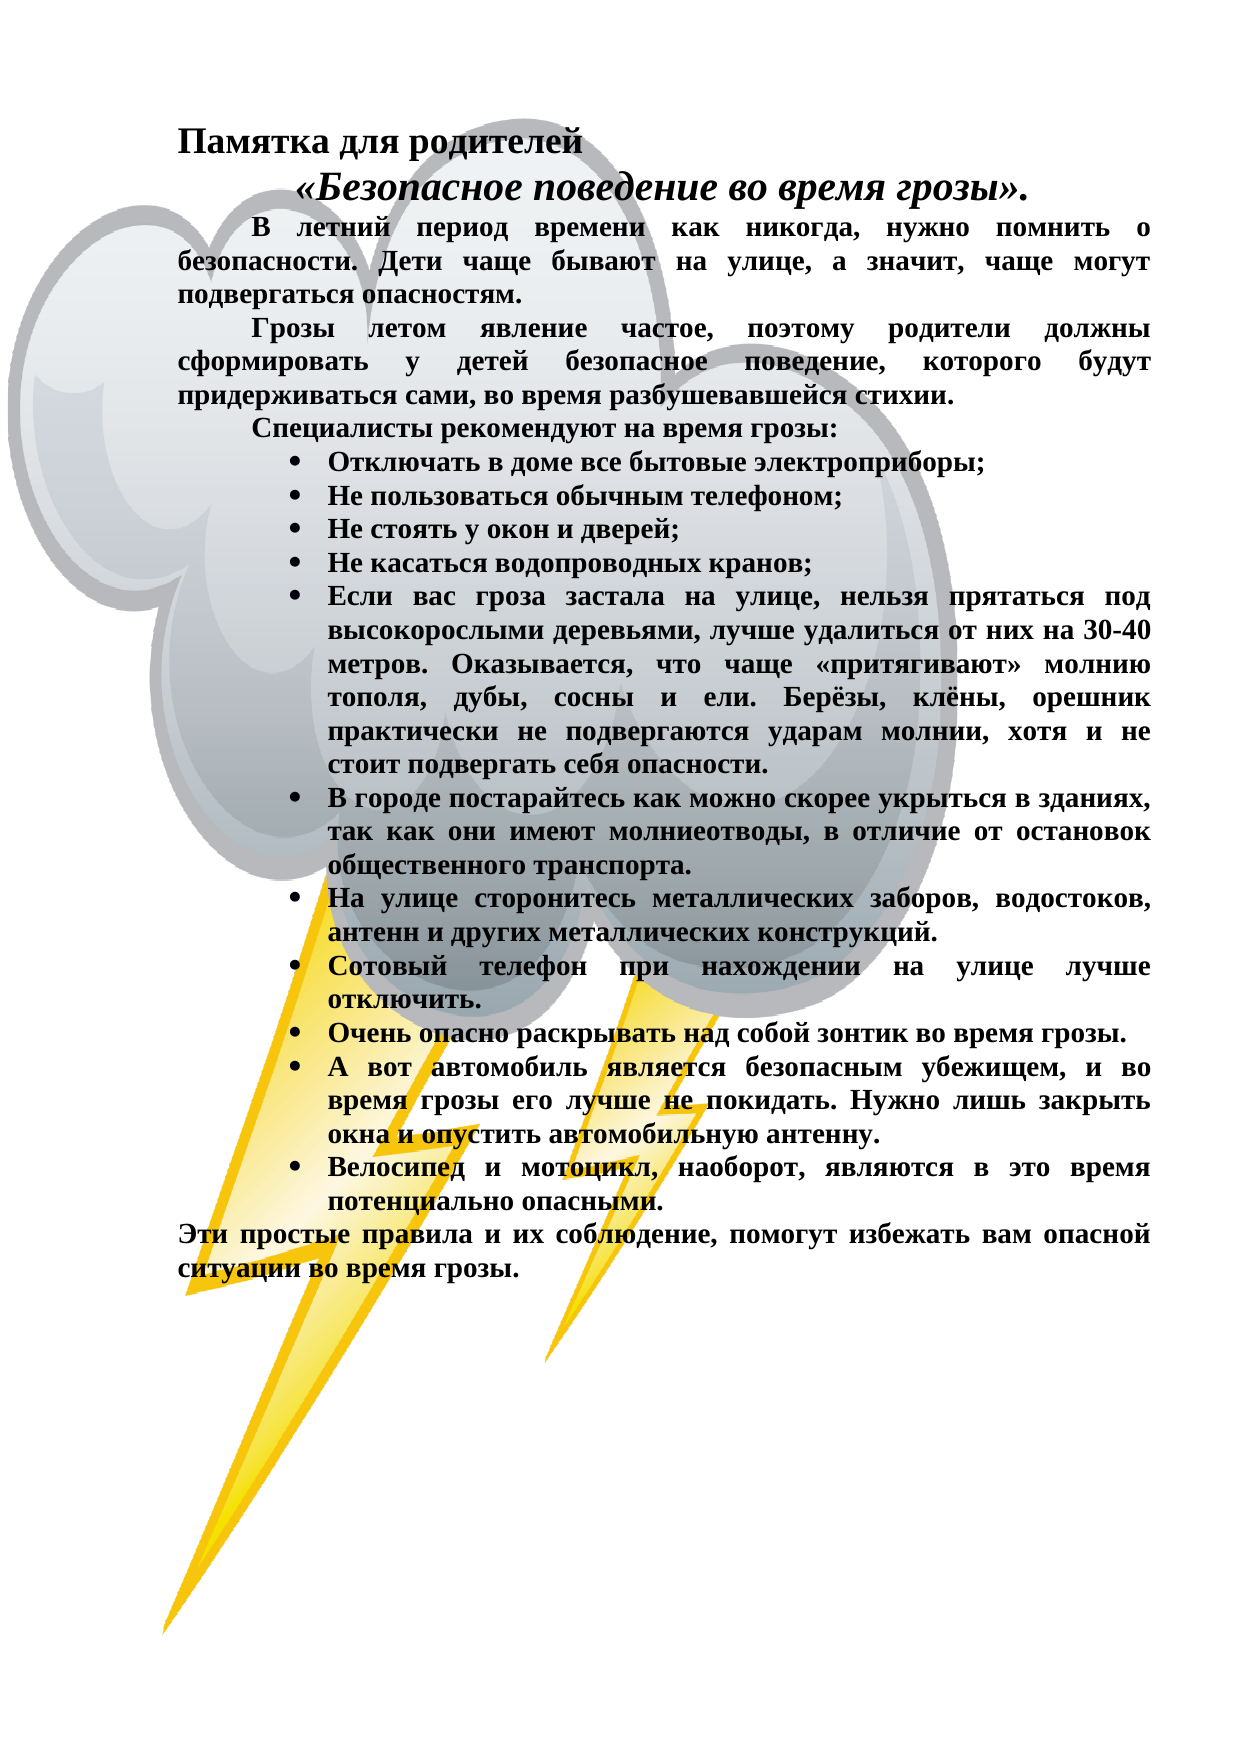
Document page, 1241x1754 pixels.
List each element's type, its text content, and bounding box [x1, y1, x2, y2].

list В городе постарайтесь как можно скорее укрыться в зданиях, так как они имеют молниеотводы, в отличие от остановок общественного транспорта. [958, 780, 1152, 881]
list Если вас гроза застала на улице, нельзя прятаться под высокорослыми деревьями, лучше удалиться от них на 30-40 метров. Оказывается, что чаще «притягивают» молнию тополя, дубы, сосны и ели. Берёзы, клёны, орешник практически не подвергаются ударам молнии, хотя и не стоит подвергать себя опасности. [958, 578, 1152, 780]
list Очень опасно раскрывать над собой зонтик во время грозы. [958, 1015, 1152, 1049]
text Памятка для родителей [958, 118, 1152, 161]
text Грозы летом явление частое, поэтому родители должны сформировать у детей безопасное поведение, которого будут придерживаться сами, во время разбушевавшейся стихии. [958, 310, 1152, 410]
list На улице сторонитесь металлических заборов, водостоков, антенн и других металлических конструкций. [958, 881, 1152, 948]
text В летний период времени как никогда, нужно помнить о безопасности. Дети чаще бывают на улице, а значит, чаще могут подвергаться опасностям. [958, 209, 1152, 310]
text «Безопасное поведение во время грозы». [958, 161, 1152, 209]
list Отключать в доме все бытовые электроприборы; [958, 444, 1152, 478]
list Не пользоваться обычным телефоном; [958, 478, 1152, 511]
list Сотовый телефон при нахождении на улице лучше отключить. [958, 948, 1152, 1015]
list А вот автомобиль является безопасным убежищем, и во время грозы его лучше не покидать. Нужно лишь закрыть окна и опустить автомобильную антенну. [958, 1049, 1152, 1149]
list Велосипед и мотоцикл, наоборот, являются в это время потенциально опасными. [958, 1149, 1152, 1217]
list Не касаться водопроводных кранов; [958, 545, 1152, 578]
picture [953, 627, 957, 638]
picture [7, 118, 958, 1636]
list Не стоять у окон и дверей; [958, 511, 1152, 545]
text Эти простые правила и их соблюдение, помогут избежать вам опасной ситуации во время грозы. [958, 1217, 1152, 1284]
text Специалисты рекомендуют на время грозы: [958, 410, 1152, 444]
